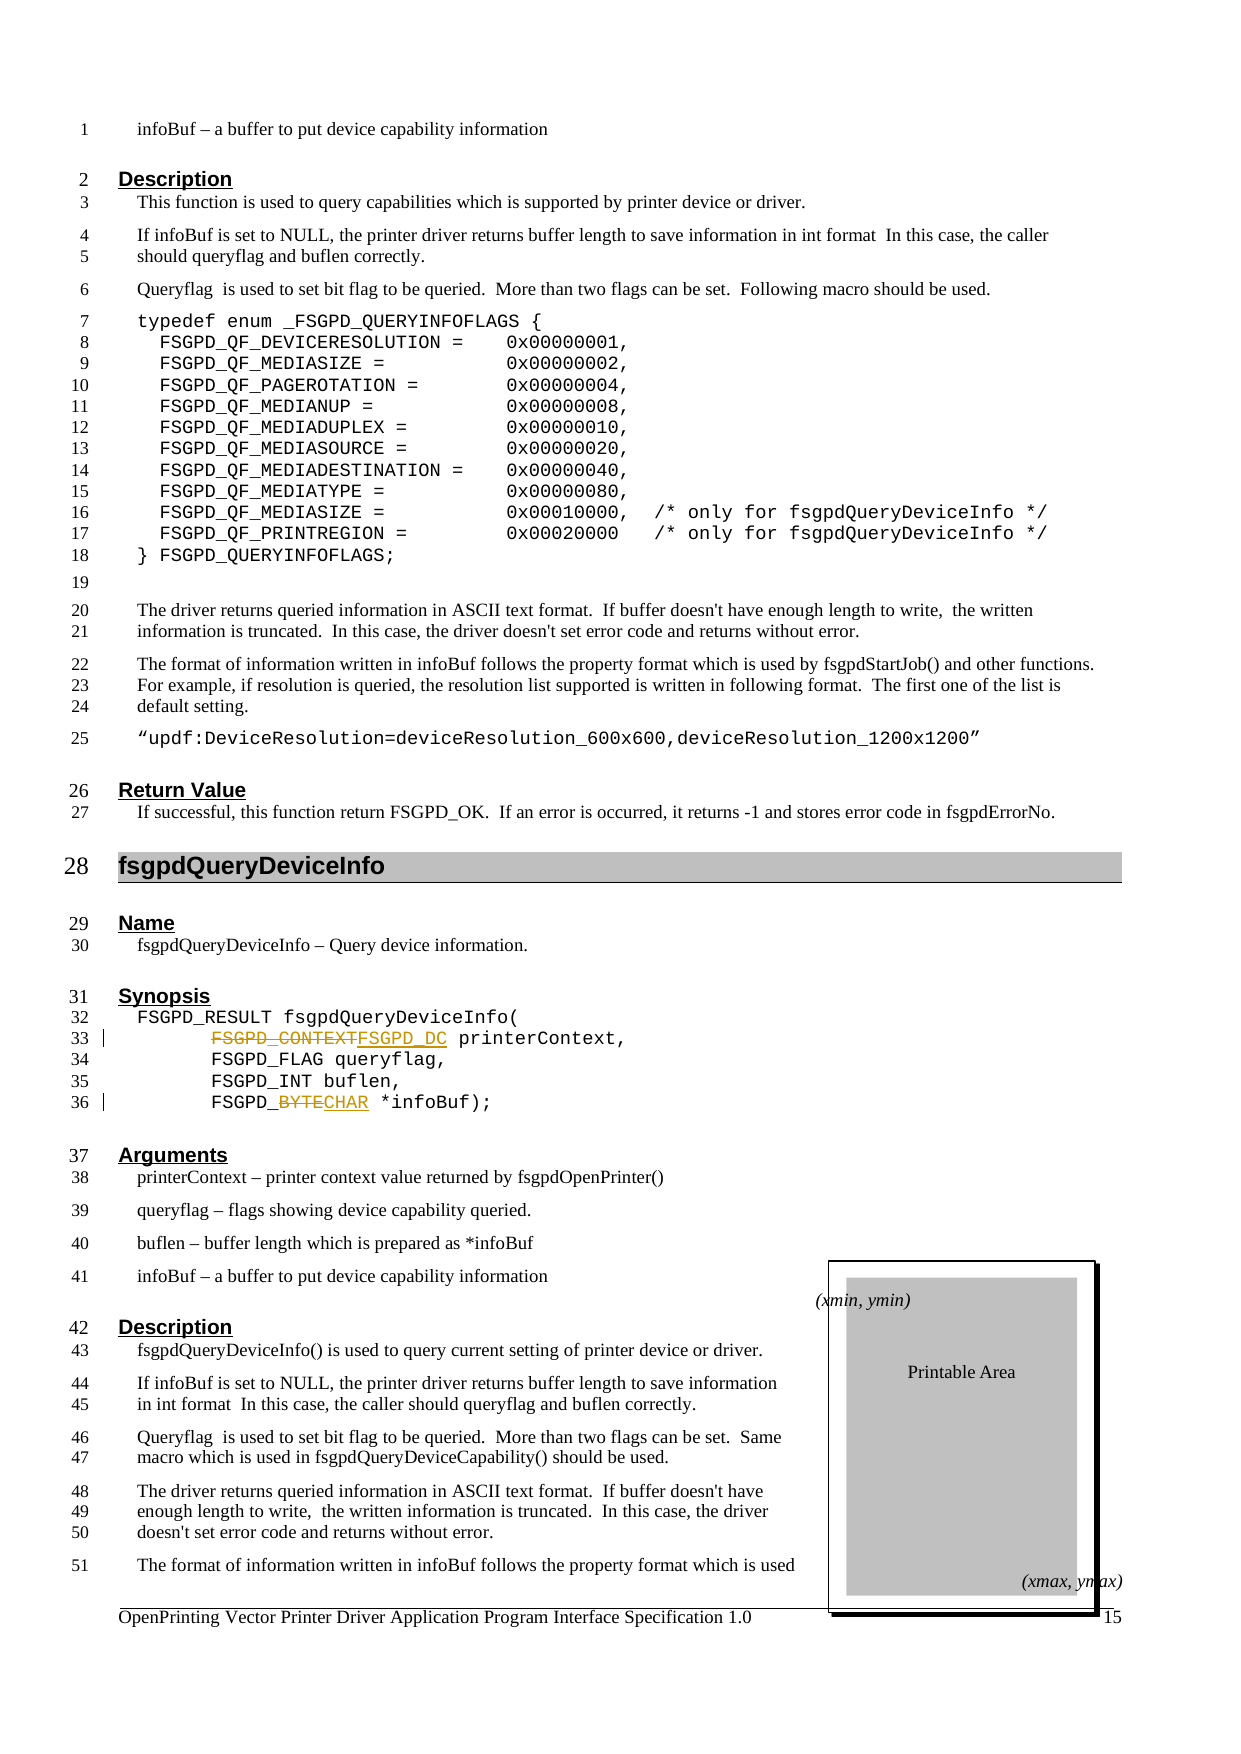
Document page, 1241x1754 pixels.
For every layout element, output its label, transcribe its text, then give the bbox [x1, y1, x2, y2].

text The driver returns queried information in ASCII text format. If buffer doesn't have enough length to write, the written information is truncated. In this case, the driver doesn't set error code and returns without error. [137, 1480, 828, 1543]
subtitle fsgpdQueryDeviceInfo [118, 852, 1122, 882]
text If infoBuf is set to NULL, the printer driver returns buffer length to save information in int format In this case, the caller should queryflag and buflen correctly. [137, 224, 1103, 266]
text Queryflag is used to set bit flag to be queried. More than two flags can be set. Following macro should be used. [137, 278, 1103, 299]
text fsgpdQueryDeviceInfo() is used to query current setting of printer device or driver. [137, 1339, 828, 1360]
text The format of information written in infoBuf follows the property format which is used by fsgpdStartJob() and other functions. For example, if resolution is queried, the resolution list supported is written in following format. The first one of the list is default setting. [137, 654, 1103, 716]
subtitle Arguments [118, 1143, 1122, 1166]
text If successful, this function return FSGPD_OK. If an error is occurred, it returns -1 and stores error code in fsgpdErrorNo. [137, 802, 1103, 823]
text The format of information written in infoBuf follows the property format which is used [137, 1555, 828, 1576]
text This function is used to query capabilities which is supported by printer device or driver. [137, 191, 1103, 212]
text infoBuf – a buffer to put device capability information [137, 118, 1103, 139]
subtitle [1100, 1316, 1122, 1339]
text printerContext – printer context value returned by fsgpdOpenPrinter() [137, 1166, 1103, 1187]
text infoBuf – a buffer to put device capability information [137, 1266, 828, 1287]
subtitle Return Value [118, 779, 1122, 802]
text buflen – buffer length which is prepared as *infoBuf [137, 1233, 1103, 1254]
text If infoBuf is set to NULL, the printer driver returns buffer length to save information in int format In this case, the caller should queryflag and buflen correctly. [137, 1372, 828, 1414]
text queryflag – flags showing device capability queried. [137, 1200, 1103, 1220]
subtitle Description [118, 168, 1122, 191]
text The driver returns queried information in ASCII text format. If buffer doesn't have enough length to write, the written information is truncated. In this case, the driver doesn't set error code and returns without error. [137, 600, 1103, 641]
subtitle Synopsis [118, 984, 1122, 1008]
subtitle Description [118, 1316, 828, 1339]
text fsgpdQueryDeviceInfo – Query device information. [137, 935, 1103, 955]
text typedef enum _FSGPD_QUERYINFOFLAGS { FSGPD_QF_DEVICERESOLUTION = 0x00000001, FSGPD_QF_MEDIASIZE = 0x00000002, FSGPD_QF_PAGEROTATION = 0x00000004, FSGPD_QF_MEDIANUP = 0x00000008, FSGPD_QF_MEDIADUPLEX = 0x00000010, FSGPD_QF_MEDIASOURCE = 0x00000020, FSGPD_QF_MEDIADESTINATION = 0x00000040, FSGPD_QF_MEDIATYPE = 0x00000080, FSGPD_QF_MEDIASIZE = 0x00010000, /* only for fsgpdQueryDeviceInfo */ FSGPD_QF_PRINTREGION = 0x00020000 /* only for fsgpdQueryDeviceInfo */ } FSGPD_QUERYINFOFLAGS; [137, 312, 1103, 567]
subtitle Name [118, 911, 1122, 935]
text Queryflag is used to set bit flag to be queried. More than two flags can be set. Same macro which is used in fsgpdQueryDeviceCapability() should be used. [137, 1426, 828, 1468]
text “updf:DeviceResolution=deviceResolution_600x600,deviceResolution_1200x1200” [137, 728, 1103, 750]
text FSGPD_RESULT fsgpdQueryDeviceInfo( FSGPD_DC printerContext, FSGPD_FLAG queryflag, FSGPD_INT buflen, FSGPD_CHAR *infoBuf); [137, 1008, 1103, 1114]
